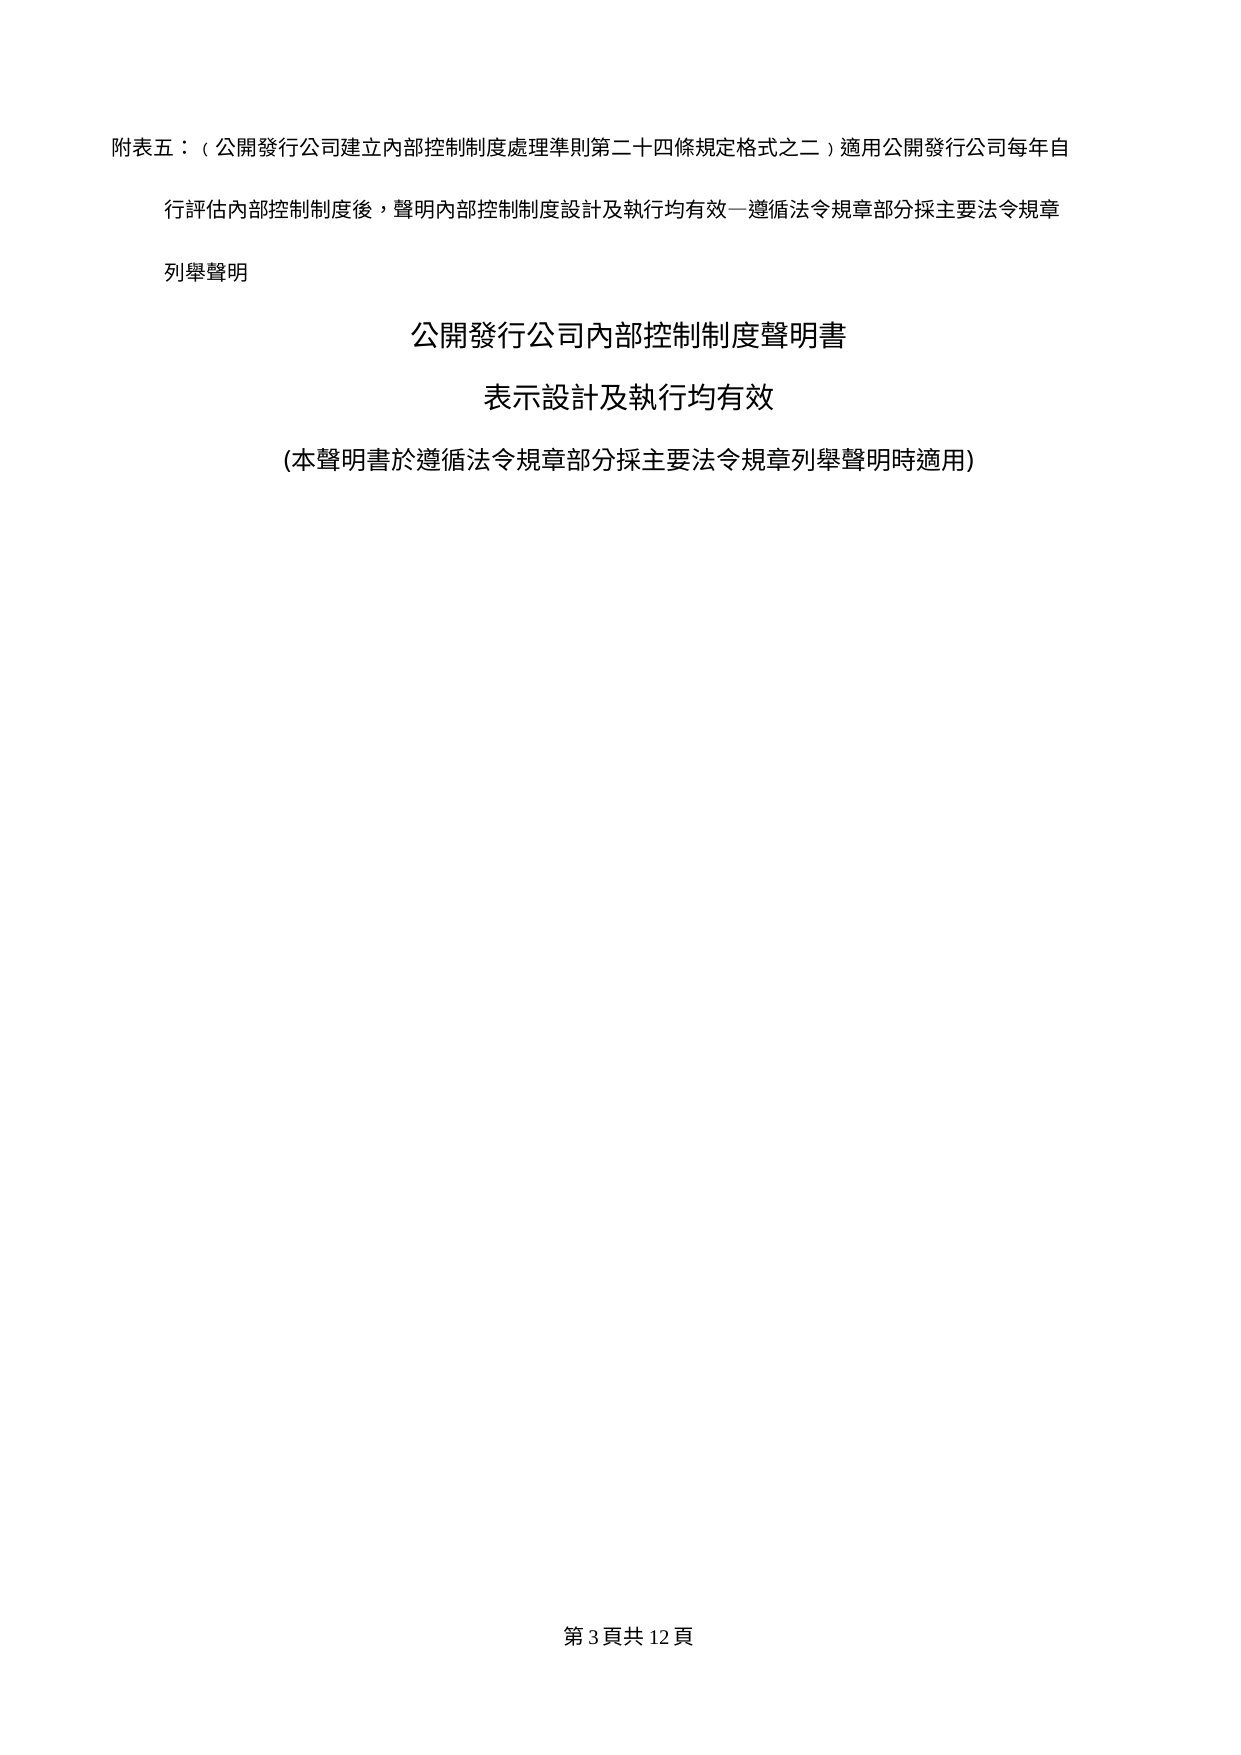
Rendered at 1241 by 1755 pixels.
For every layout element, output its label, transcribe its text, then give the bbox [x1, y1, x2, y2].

text 表示設計及執行均有效 [150, 354, 1107, 417]
text 公開發行公司內部控制制度聲明書 [150, 292, 1107, 354]
text 附表五：﹙公開發行公司建立內部控制制度處理準則第二十四條規定格式之二﹚適用公開發行公司每年自行評估內部控制制度後，聲明內部控制制度設計及執行均有效—遵循法令規章部分採主要法令規章列舉聲明 [111, 104, 1080, 292]
text (本聲明書於遵循法令規章部分採主要法令規章列舉聲明時適用) [150, 417, 1107, 479]
